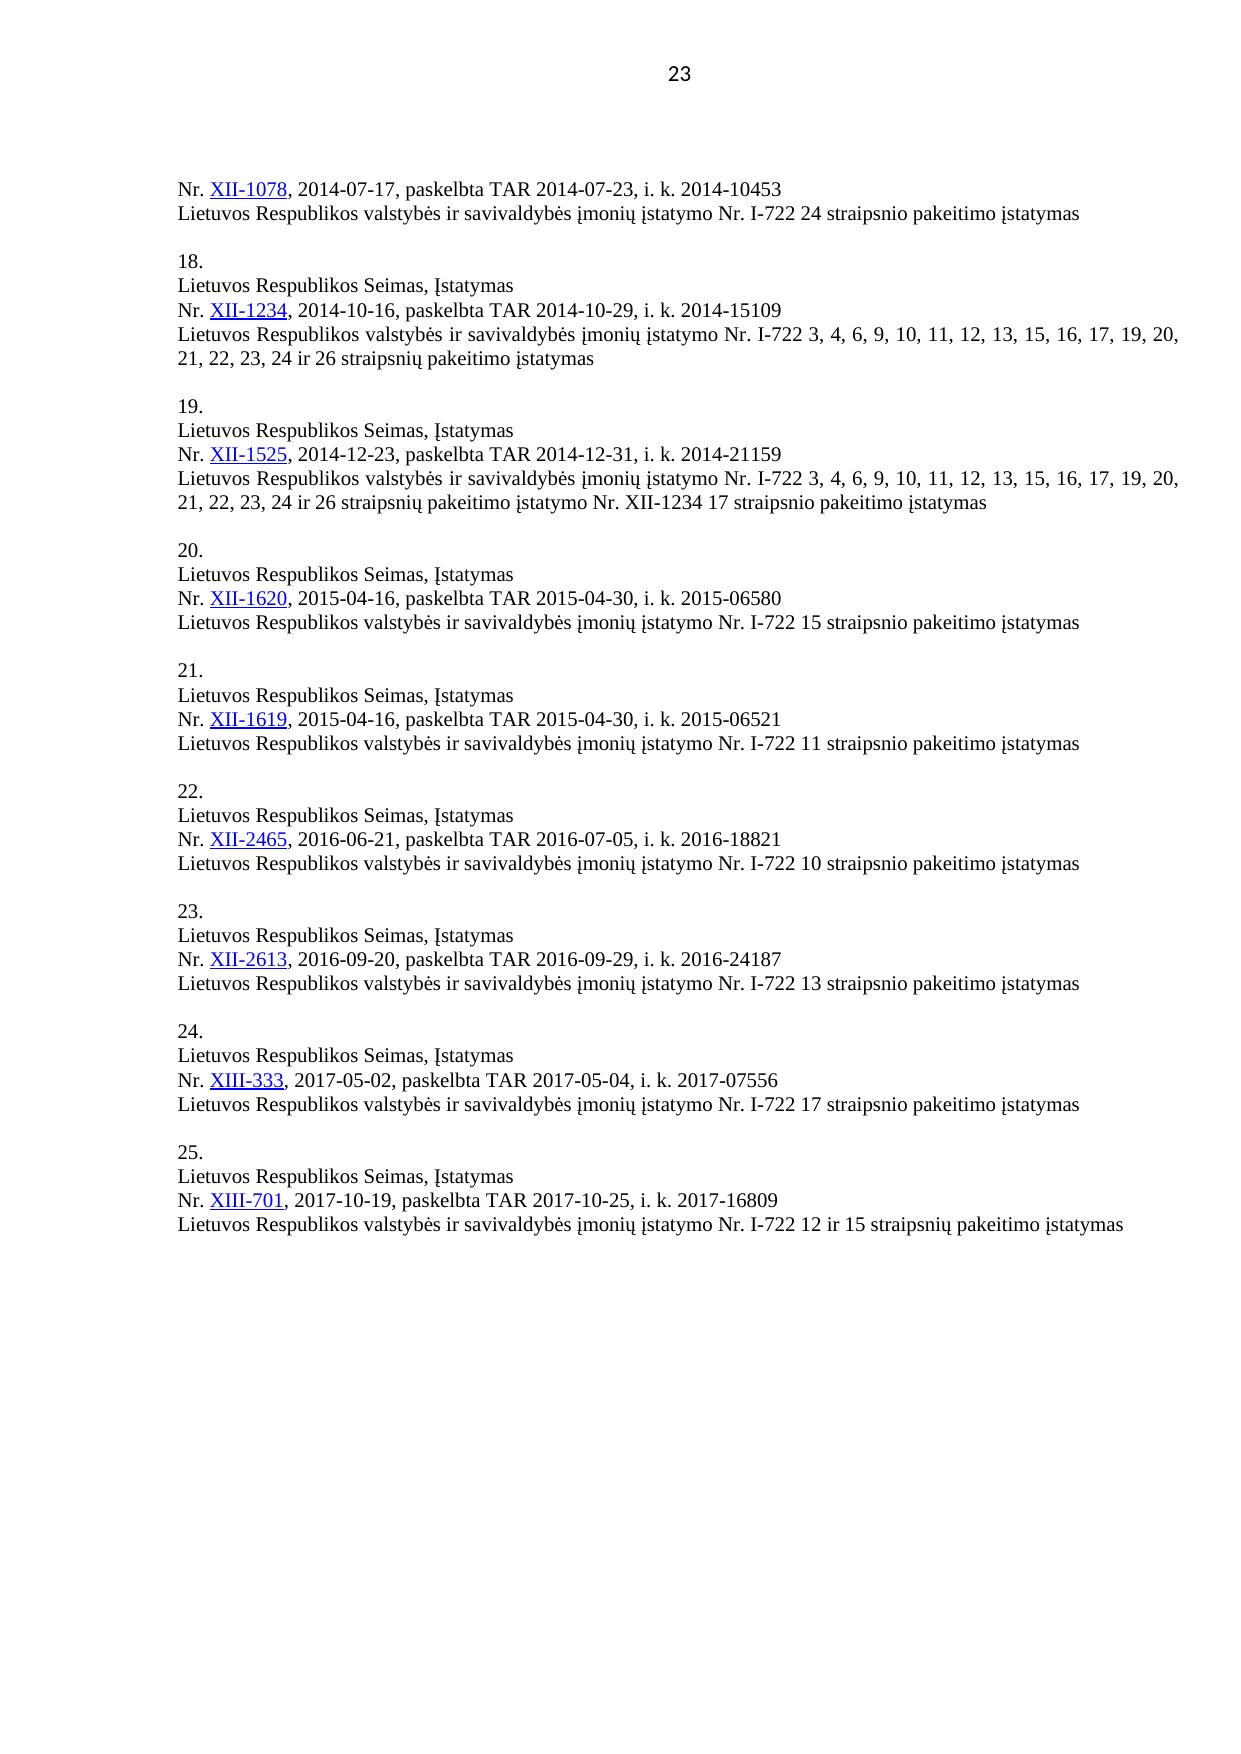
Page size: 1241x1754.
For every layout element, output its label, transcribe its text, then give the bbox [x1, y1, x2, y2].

text Lietuvos Respublikos valstybės ir savivaldybės įmonių įstatymo Nr. I-722 13 straipsnio pakeitimo įstatymas [177, 971, 1181, 995]
text 22. [177, 779, 1181, 803]
text Nr. XII-2613, 2016-09-20, paskelbta TAR 2016-09-29, i. k. 2016-24187 [177, 947, 1181, 971]
text Nr. XII-1620, 2015-04-16, paskelbta TAR 2015-04-30, i. k. 2015-06580 [177, 586, 1181, 610]
text Lietuvos Respublikos valstybės ir savivaldybės įmonių įstatymo Nr. I-722 10 straipsnio pakeitimo įstatymas [177, 851, 1181, 875]
text Nr. XII-1525, 2014-12-23, paskelbta TAR 2014-12-31, i. k. 2014-21159 [177, 442, 1181, 466]
text Lietuvos Respublikos valstybės ir savivaldybės įmonių įstatymo Nr. I-722 3, 4, 6, 9, 10, 11, 12, 13, 15, 16, 17, 19, 20, 21, 22, 23, 24 ir 26 straipsnių pakeitimo įstatymas [177, 322, 1181, 370]
text Nr. XII-1078, 2014-07-17, paskelbta TAR 2014-07-23, i. k. 2014-10453 [177, 177, 1181, 201]
text Lietuvos Respublikos Seimas, Įstatymas [177, 803, 1181, 827]
text 18. [177, 249, 1181, 273]
text Nr. XII-1234, 2014-10-16, paskelbta TAR 2014-10-29, i. k. 2014-15109 [177, 297, 1181, 322]
text Lietuvos Respublikos valstybės ir savivaldybės įmonių įstatymo Nr. I-722 24 straipsnio pakeitimo įstatymas [177, 201, 1181, 225]
text Nr. XII-1619, 2015-04-16, paskelbta TAR 2015-04-30, i. k. 2015-06521 [177, 707, 1181, 731]
text 19. [177, 394, 1181, 418]
text Nr. XIII-333, 2017-05-02, paskelbta TAR 2017-05-04, i. k. 2017-07556 [177, 1067, 1181, 1092]
text 25. [177, 1140, 1181, 1164]
text Lietuvos Respublikos Seimas, Įstatymas [177, 1043, 1181, 1067]
text Lietuvos Respublikos valstybės ir savivaldybės įmonių įstatymo Nr. I-722 11 straipsnio pakeitimo įstatymas [177, 731, 1181, 755]
text Lietuvos Respublikos Seimas, Įstatymas [177, 273, 1181, 297]
text Lietuvos Respublikos Seimas, Įstatymas [177, 562, 1181, 586]
text 21. [177, 658, 1181, 682]
text Lietuvos Respublikos valstybės ir savivaldybės įmonių įstatymo Nr. I-722 3, 4, 6, 9, 10, 11, 12, 13, 15, 16, 17, 19, 20, 21, 22, 23, 24 ir 26 straipsnių pakeitimo įstatymo Nr. XII-1234 17 straipsnio pakeitimo įstatymas [177, 466, 1181, 514]
text Lietuvos Respublikos Seimas, Įstatymas [177, 923, 1181, 947]
text Lietuvos Respublikos Seimas, Įstatymas [177, 682, 1181, 707]
text Lietuvos Respublikos Seimas, Įstatymas [177, 1164, 1181, 1188]
text 23. [177, 899, 1181, 923]
text Lietuvos Respublikos Seimas, Įstatymas [177, 418, 1181, 442]
text Lietuvos Respublikos valstybės ir savivaldybės įmonių įstatymo Nr. I-722 15 straipsnio pakeitimo įstatymas [177, 610, 1181, 634]
text 20. [177, 538, 1181, 562]
text 24. [177, 1019, 1181, 1043]
text Lietuvos Respublikos valstybės ir savivaldybės įmonių įstatymo Nr. I-722 17 straipsnio pakeitimo įstatymas [177, 1092, 1181, 1116]
text Lietuvos Respublikos valstybės ir savivaldybės įmonių įstatymo Nr. I-722 12 ir 15 straipsnių pakeitimo įstatymas [177, 1212, 1181, 1236]
text Nr. XII-2465, 2016-06-21, paskelbta TAR 2016-07-05, i. k. 2016-18821 [177, 827, 1181, 851]
text Nr. XIII-701, 2017-10-19, paskelbta TAR 2017-10-25, i. k. 2017-16809 [177, 1188, 1181, 1212]
